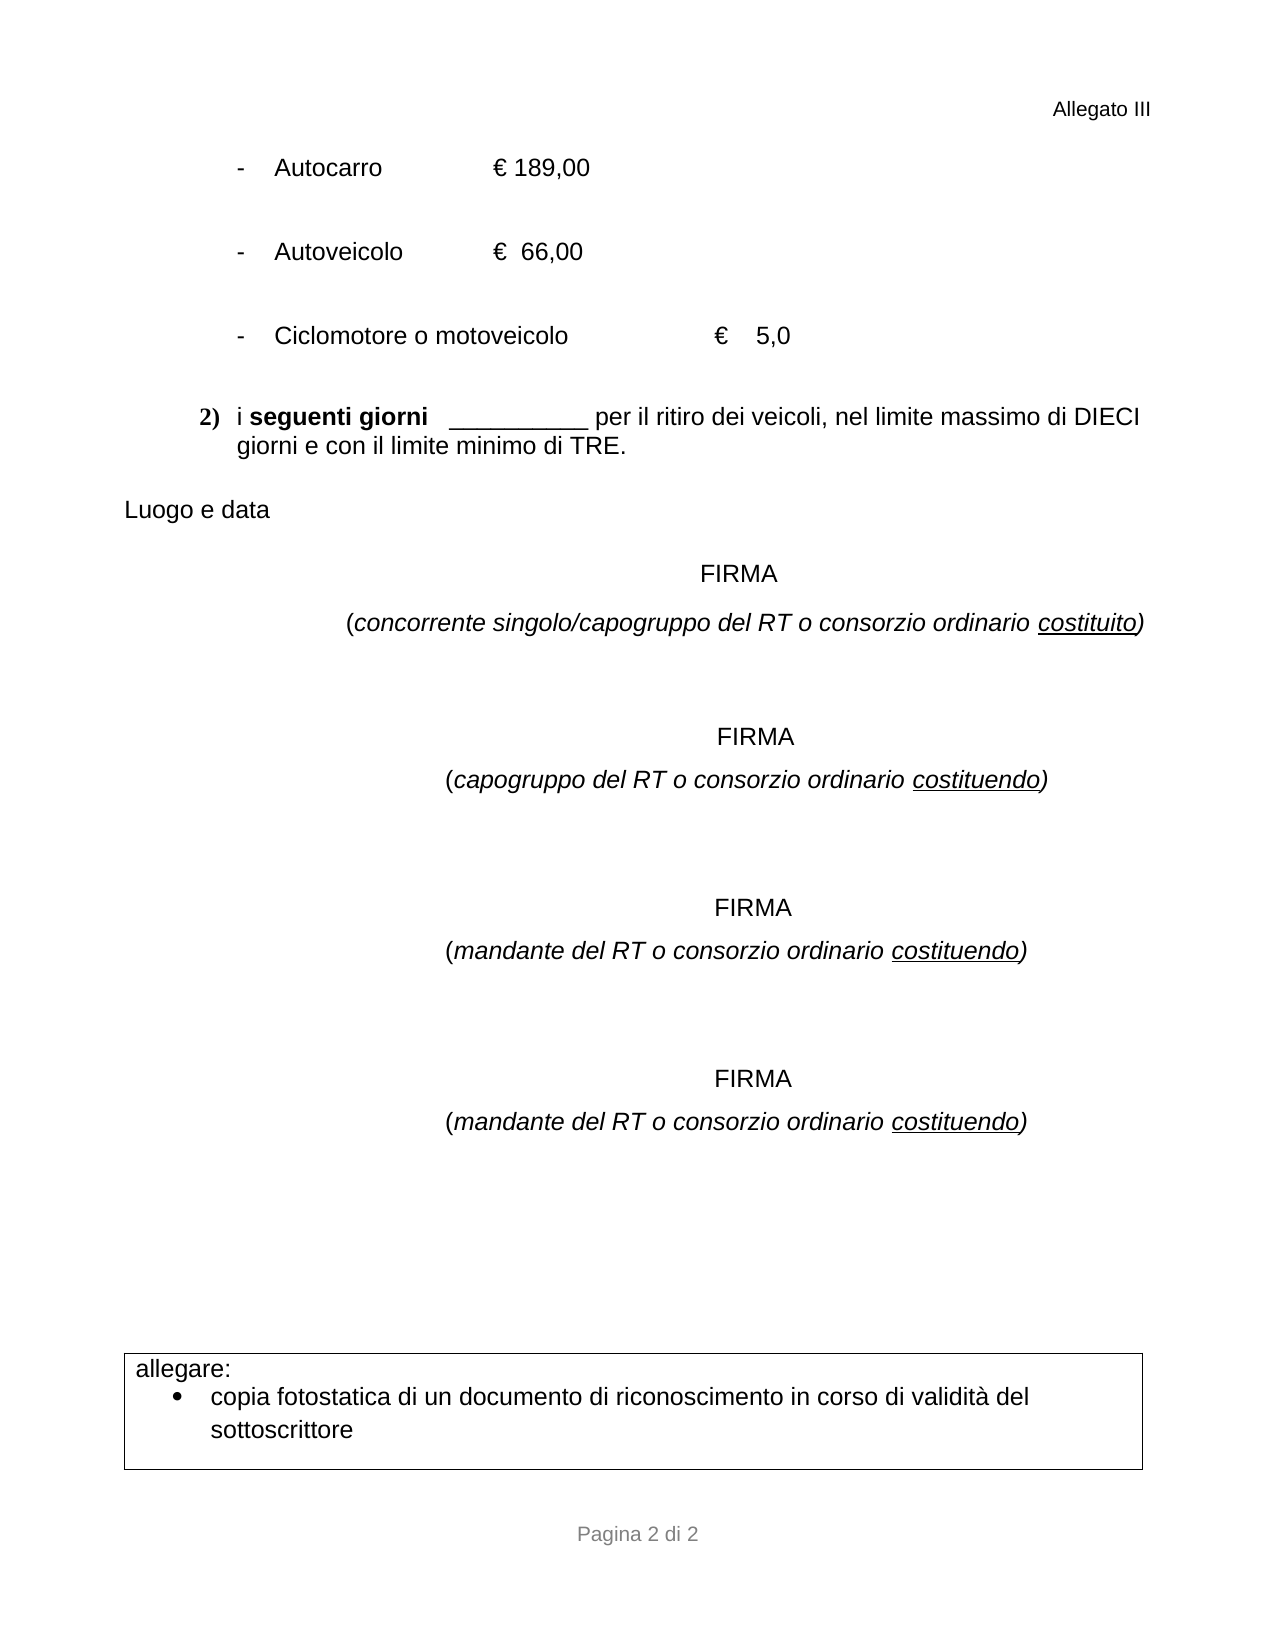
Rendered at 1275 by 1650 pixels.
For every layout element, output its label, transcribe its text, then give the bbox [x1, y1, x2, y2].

list Ciclomotore o motoveicolo € 5,0 [237, 318, 1142, 352]
table_header allegare: copia fotostatica di un documento di riconoscimento in corso di validità del sottoscrittore [125, 1354, 1142, 1469]
list Autocarro € 189,00 [237, 149, 1142, 184]
list i seguenti giorni __________ per il ritiro dei veicoli, nel limite massimo di DIECI giorni e con il limite minimo di TRE. [199, 402, 1142, 459]
text Luogo e data [124, 495, 1151, 523]
text FIRMA (capogruppo del RT o consorzio ordinario costituendo) [124, 722, 1151, 794]
text (concorrente singolo/capogruppo del RT o consorzio ordinario costituito) [346, 608, 1151, 637]
list Autoveicolo € 66,00 [237, 234, 1142, 268]
text FIRMA [405, 559, 1151, 587]
text FIRMA (mandante del RT o consorzio ordinario costituendo) [124, 1064, 1151, 1136]
text FIRMA (mandante del RT o consorzio ordinario costituendo) [124, 893, 1151, 965]
